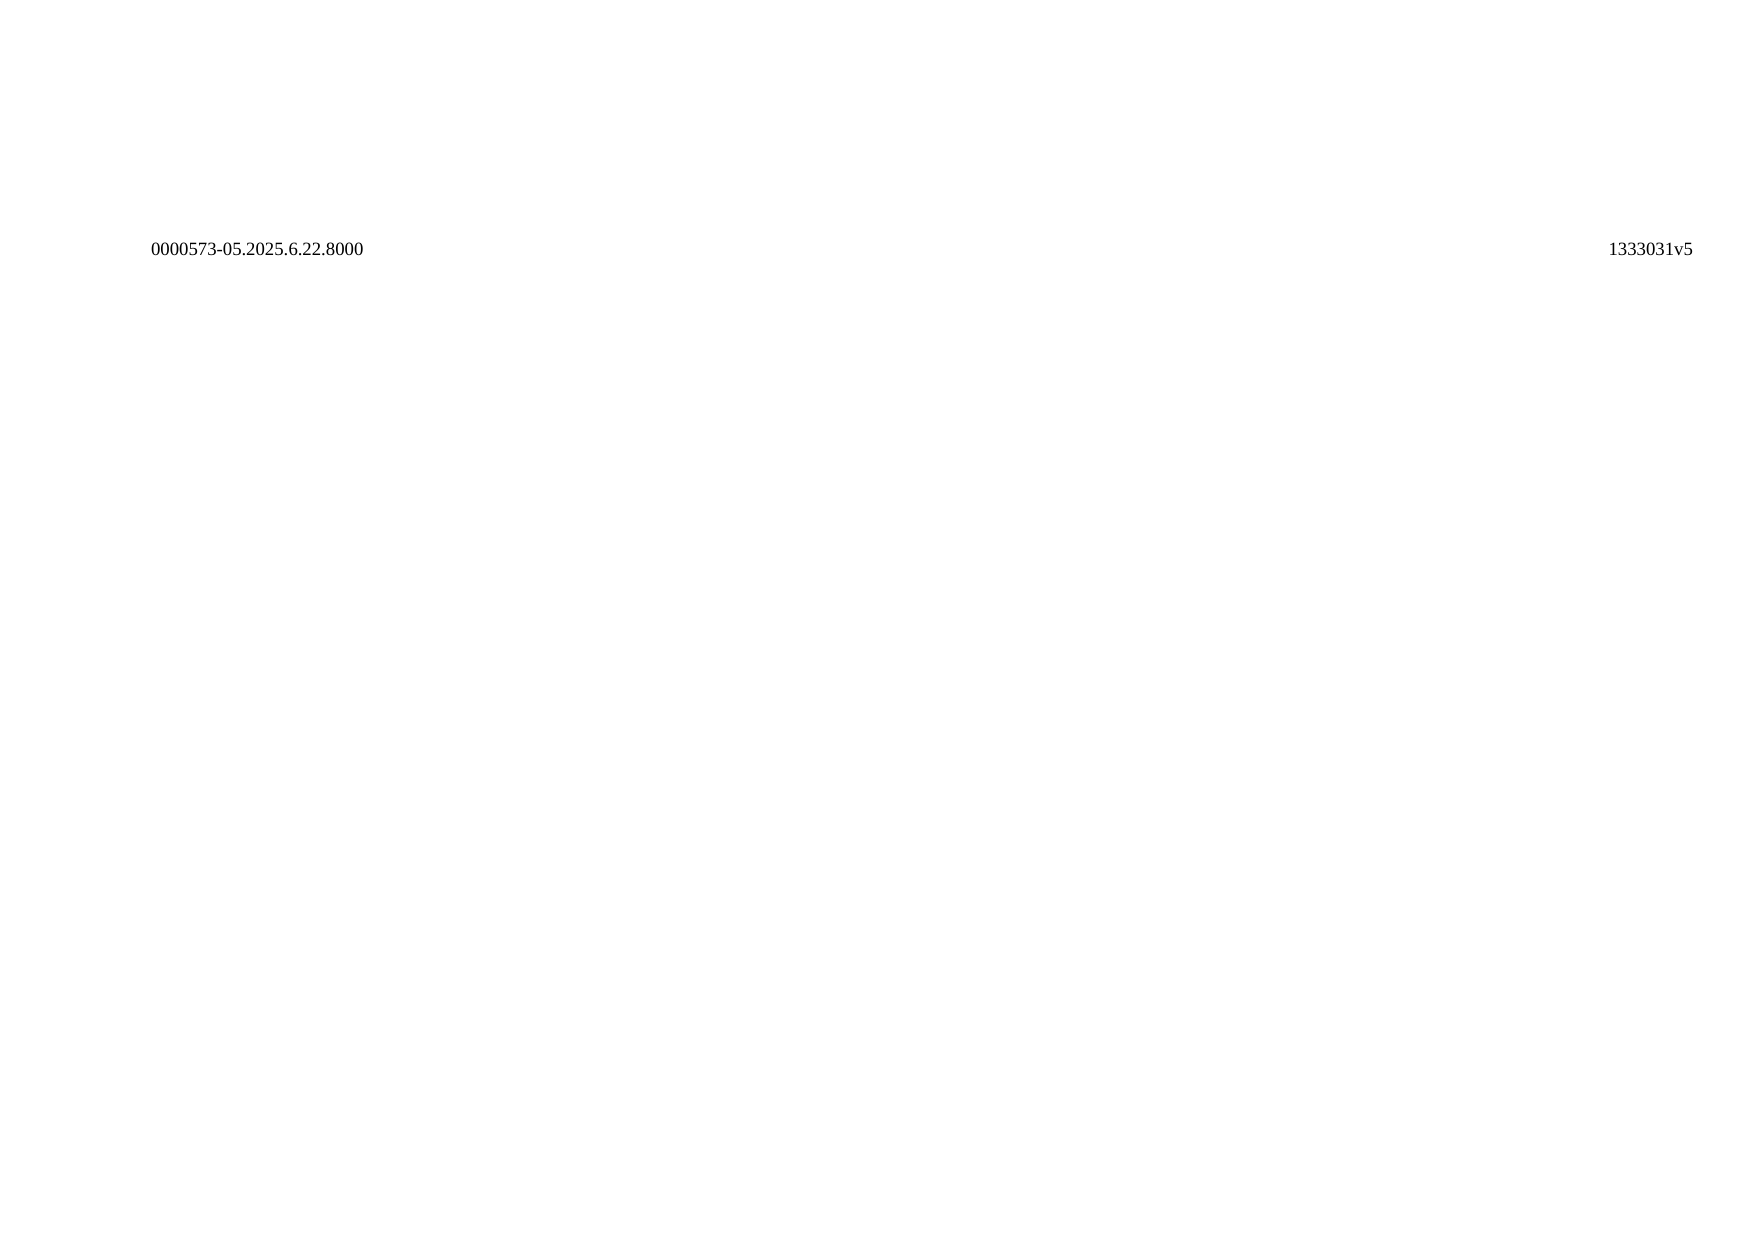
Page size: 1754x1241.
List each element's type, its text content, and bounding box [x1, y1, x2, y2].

table_header 0000573-05.2025.6.22.8000 [148, 235, 922, 262]
table_header 1333031v5 [922, 235, 1696, 262]
